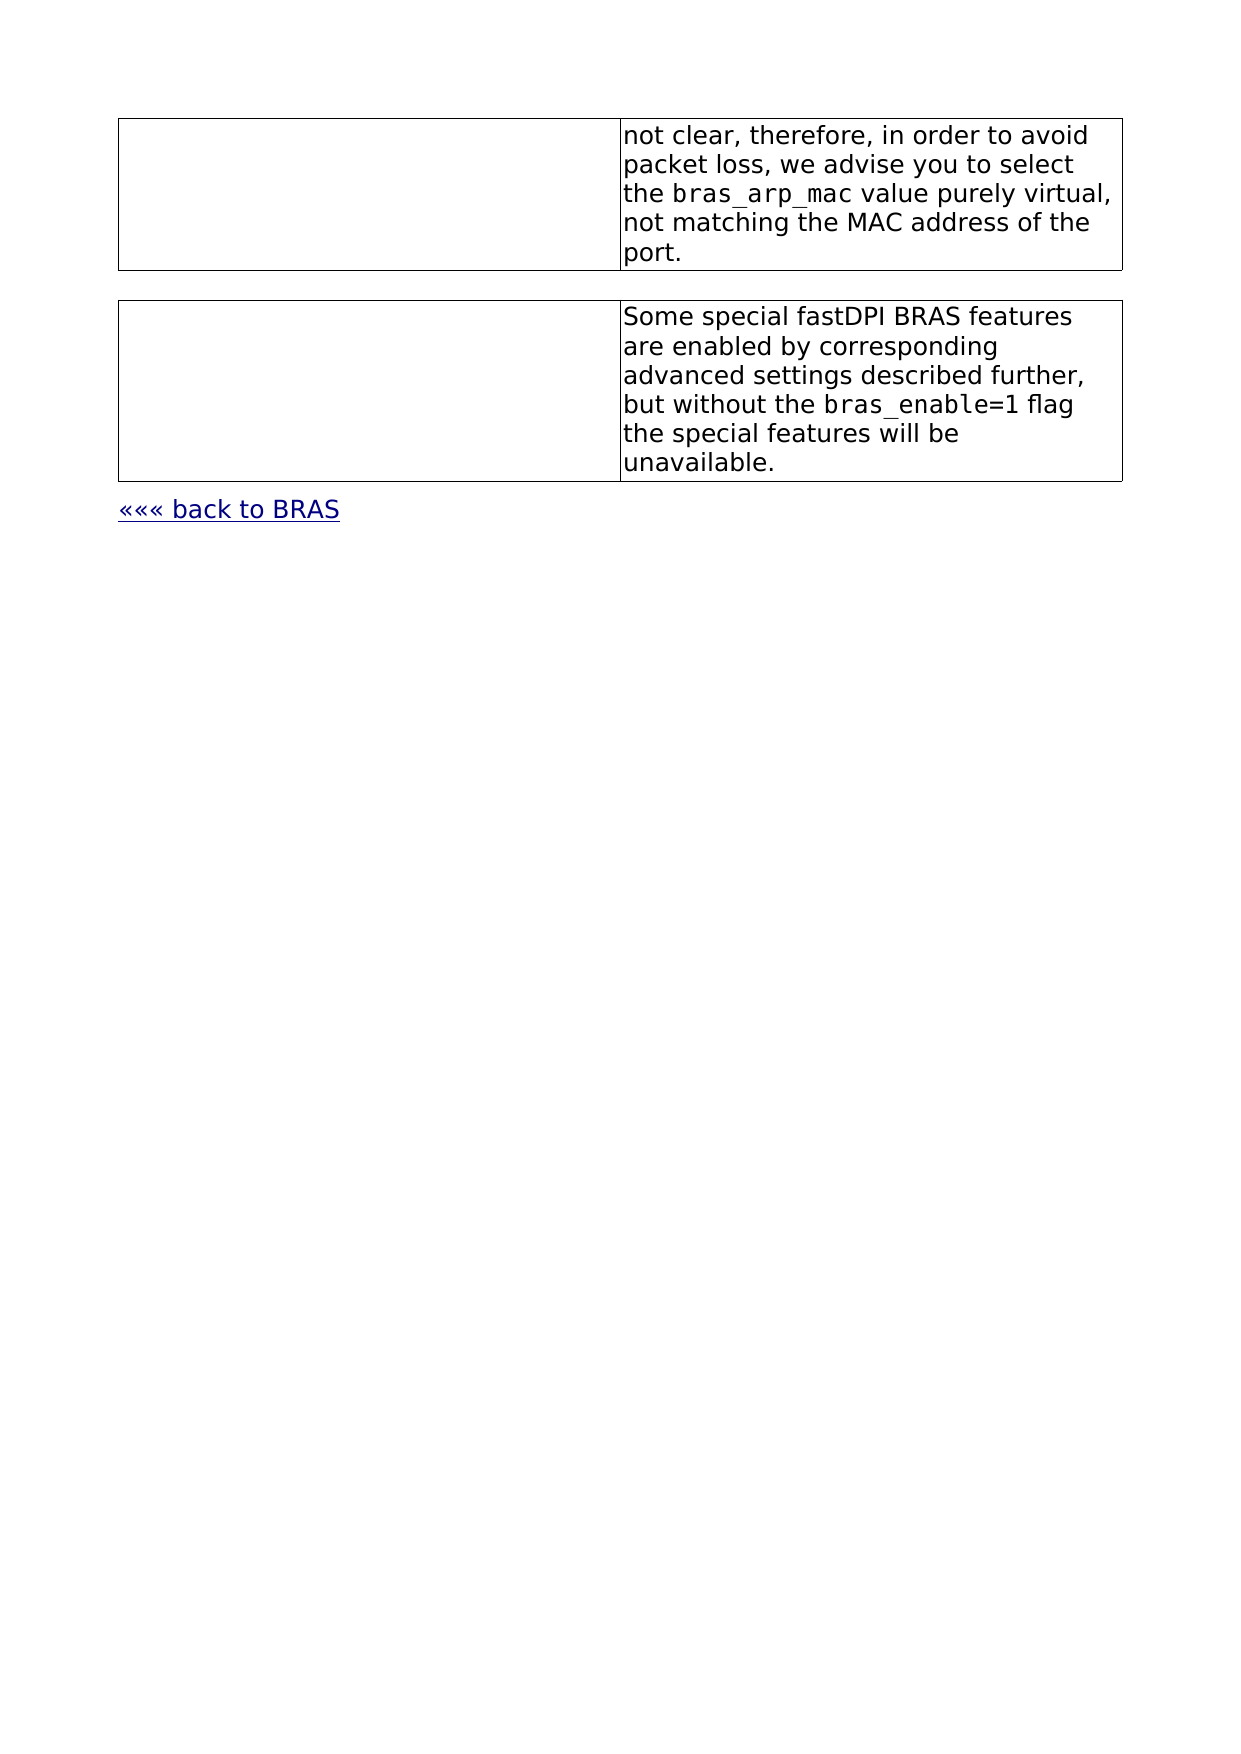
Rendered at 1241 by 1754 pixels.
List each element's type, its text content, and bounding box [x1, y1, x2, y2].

table_header not clear, therefore, in order to avoid packet loss, we advise you to select the bras_arp_mac value purely virtual, not matching the MAC address of the port. [621, 119, 1122, 270]
table_header Some special fastDPI BRAS features are enabled by corresponding advanced settings described further, but without the bras_enable=1 flag the special features will be unavailable. [621, 301, 1122, 481]
table_header [119, 301, 620, 481]
text ««« back to BRAS [118, 495, 1122, 524]
table_header [119, 119, 620, 270]
